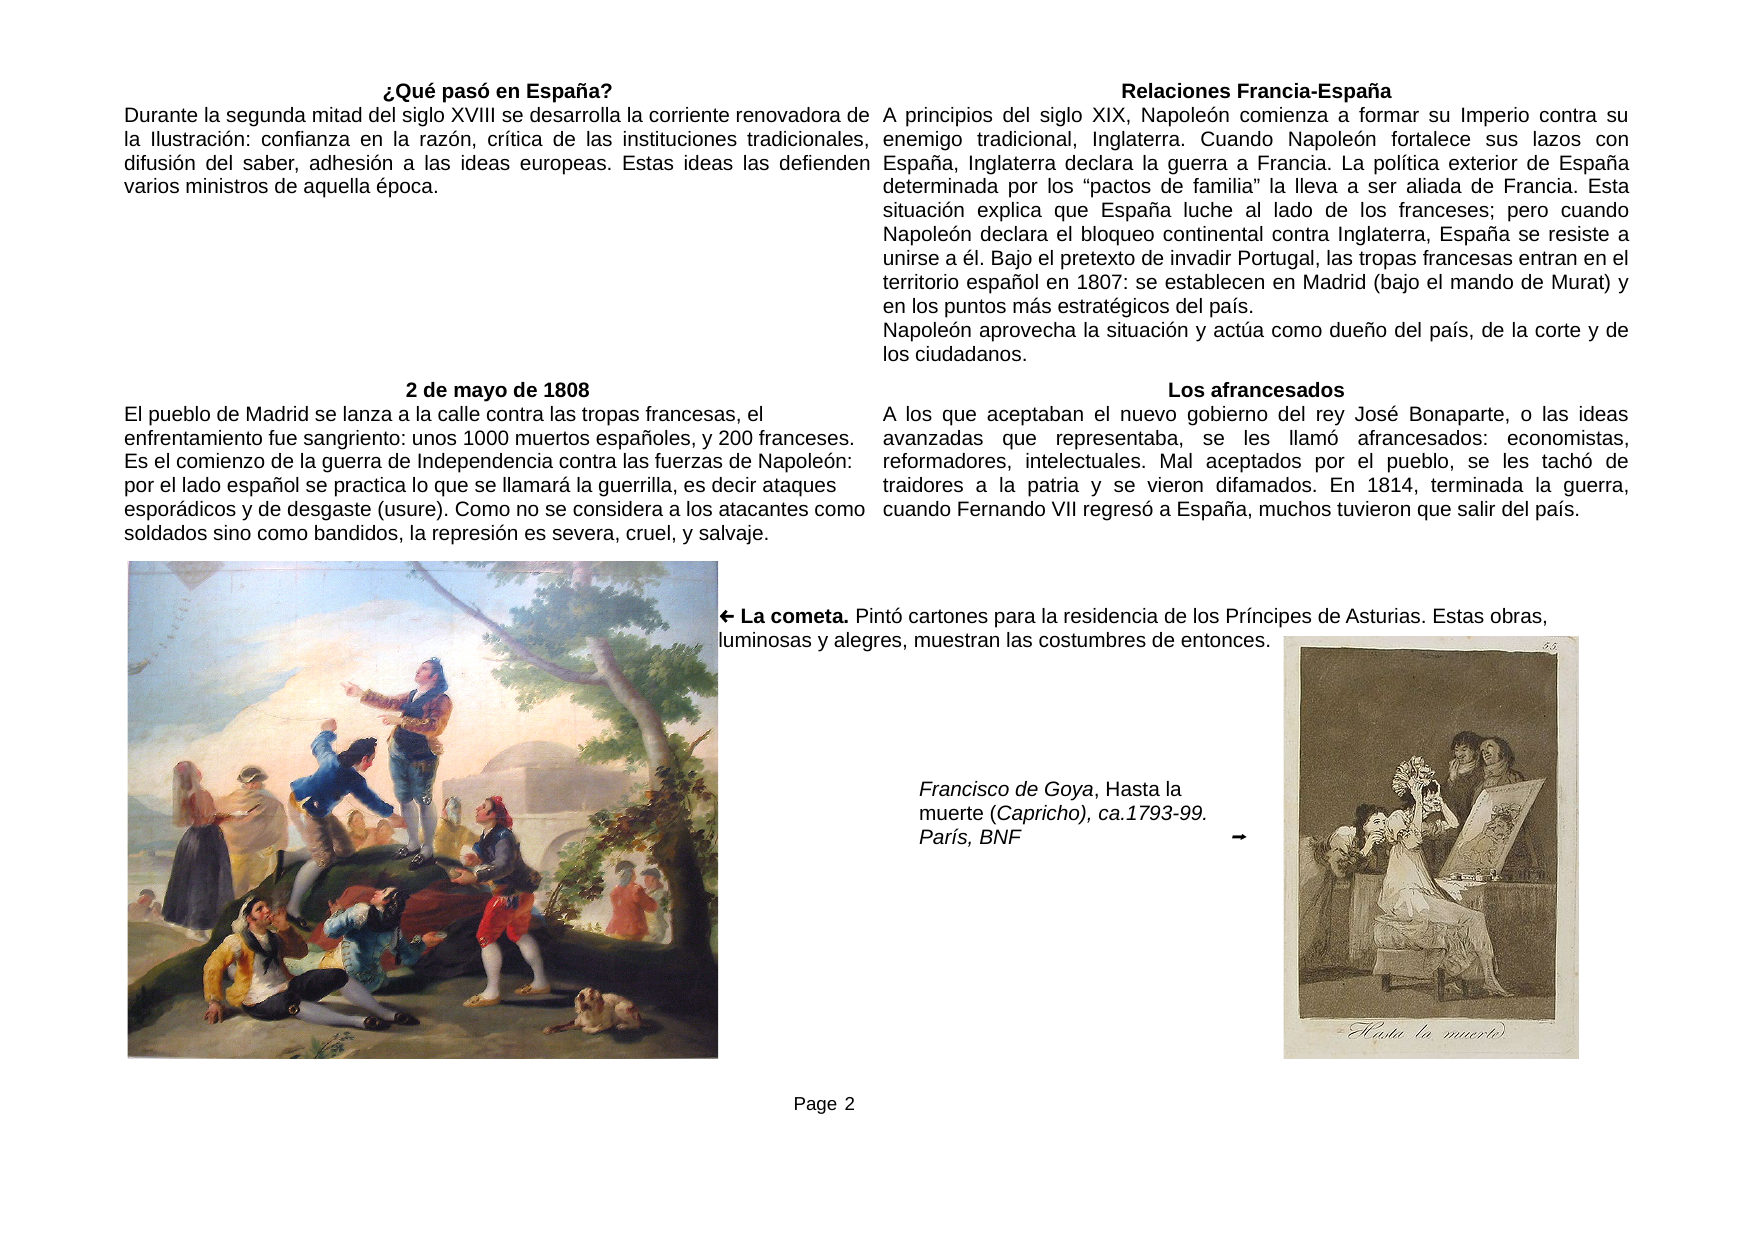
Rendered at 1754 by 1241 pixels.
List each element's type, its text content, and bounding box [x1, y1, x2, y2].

table_cell Los afrancesados A los que aceptaban el nuevo gobierno del rey José Bonaparte, o las ideas avanzadas que representaba, se les llamó afrancesados: economistas, reformadores, intelectuales. Mal aceptados por el pueblo, se les tachó de traidores a la patria y se vieron difamados. En 1814, terminada la guerra, cuando Fernando VII regresó a España, muchos tuvieron que salir del país. [877, 372, 1636, 551]
table_header Relaciones Francia-España A principios del siglo XIX, Napoleón comienza a formar su Imperio contra su enemigo tradicional, Inglaterra. Cuando Napoleón fortalece sus lazos con España, Inglaterra declara la guerra a Francia. La política exterior de España determinada por los “pactos de familia” la lleva a ser aliada de Francia. Esta situación explica que España luche al lado de los franceses; pero cuando Napoleón declara el bloqueo continental contra Inglaterra, España se resiste a unirse a él. Bajo el pretexto de invadir Portugal, las tropas francesas entran en el territorio español en 1807: se establecen en Madrid (bajo el mando de Murat) y en los puntos más estratégicos del país. Napoleón aprovecha la situación y actúa como dueño del país, de la corte y de los ciudadanos. [877, 73, 1636, 372]
picture [1283, 636, 1579, 1059]
table_header ¿Qué pasó en España? Durante la segunda mitad del siglo XVIII se desarrolla la corriente renovadora de la Ilustración: confianza en la razón, crítica de las instituciones tradicionales, difusión del saber, adhesión a las ideas europeas. Estas ideas las defienden varios ministros de aquella época. [118, 73, 877, 372]
table_header Francisco de Goya, Hasta la muerte (Capricho), ca.1793-99. París, BNF  [913, 771, 1257, 855]
text ← La cometa. Pintó cartones para la residencia de los Príncipes de Asturias. Estas obras, luminosas y alegres, muestran las costumbres de entonces. [719, 604, 1636, 652]
table_cell 2 de mayo de 1808 El pueblo de Madrid se lanza a la calle contra las tropas francesas, el enfrentamiento fue sangriento: unos 1000 muertos españoles, y 200 franceses. Es el comienzo de la guerra de Independencia contra las fuerzas de Napoleón: por el lado español se practica lo que se llamará la guerrilla, es decir ataques esporádicos y de desgaste (usure). Como no se considera a los atacantes como soldados sino como bandidos, la represión es severa, cruel, y salvaje. [118, 372, 877, 551]
picture [127, 561, 719, 1059]
